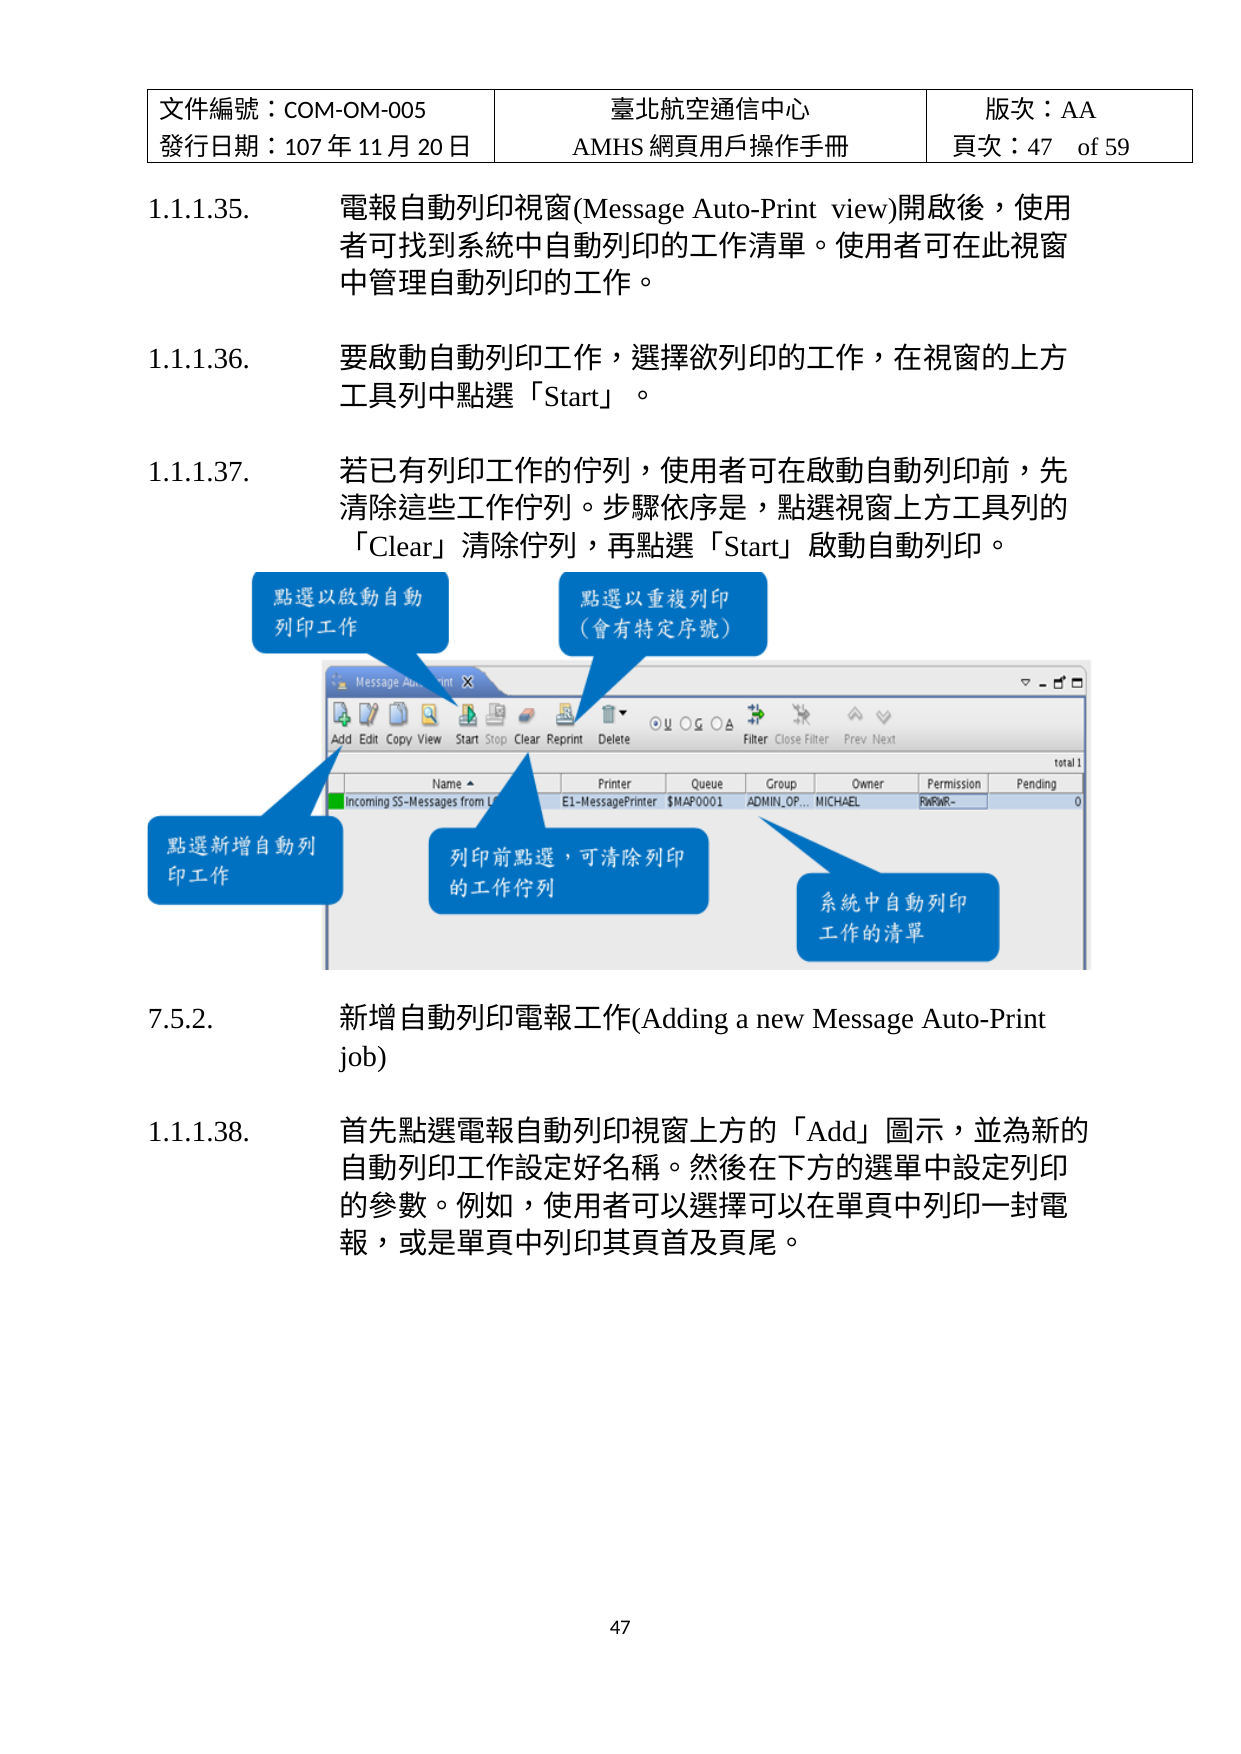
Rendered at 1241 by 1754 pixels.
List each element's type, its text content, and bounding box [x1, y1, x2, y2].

title 要啟動自動列印工作，選擇欲列印的工作，在視窗的上方工具列中點選「Start」。 [148, 339, 1092, 414]
title 若已有列印工作的佇列，使用者可在啟動自動列印前，先清除這些工作佇列。步驟依序是，點選視窗上方工具列的「Clear」清除佇列，再點選「Start」啟動自動列印。 [148, 451, 1092, 564]
title 首先點選電報自動列印視窗上方的「Add」圖示，並為新的自動列印工作設定好名稱。然後在下方的選單中設定列印的參數。例如，使用者可以選擇可以在單頁中列印一封電報，或是單頁中列印其頁首及頁尾。 [148, 1111, 1092, 1261]
title 新增自動列印電報工作(Adding a new Message Auto-Print job) [148, 999, 1092, 1074]
title 電報自動列印視窗(Message Auto-Print view)開啟後，使用者可找到系統中自動列印的工作清單。使用者可在此視窗中管理自動列印的工作。 [148, 189, 1092, 301]
